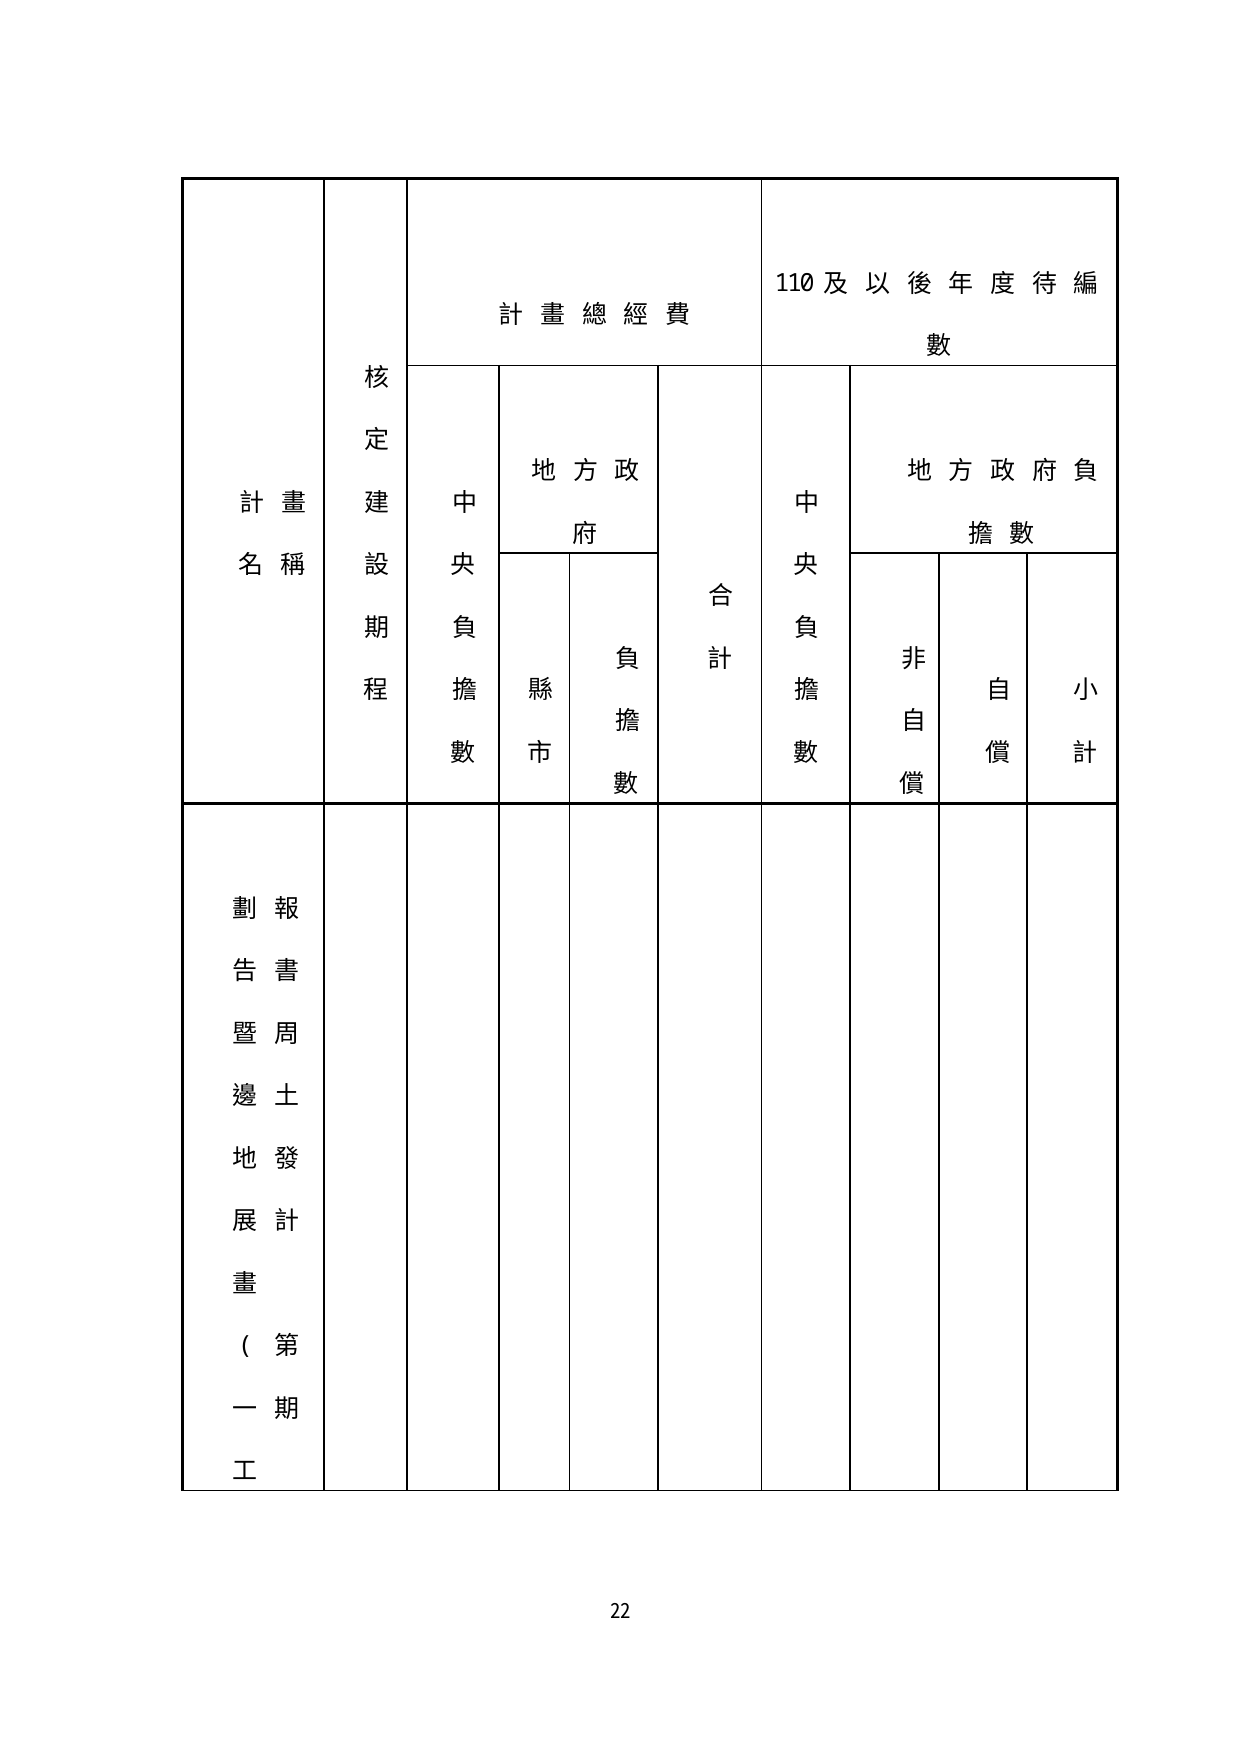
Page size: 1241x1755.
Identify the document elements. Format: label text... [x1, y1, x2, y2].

table_cell 地方政府 [500, 366, 657, 552]
table_cell [659, 805, 761, 1490]
table_cell [570, 805, 657, 1490]
table_cell 非自償 [851, 554, 938, 802]
table_cell 合計 [659, 366, 761, 802]
table_cell 臺北都會區大眾捷運系統萬大-中和-樹林線規劃報告書暨周邊土地發展計畫(第一期工程) [184, 805, 323, 1490]
table_header 計畫名稱 [184, 180, 323, 802]
table_cell [1028, 805, 1116, 1490]
table_cell 負擔數 [570, 554, 657, 802]
table_cell [500, 805, 569, 1490]
table_cell 自償 [940, 554, 1026, 802]
table_header 110及以後年度待編數 [762, 180, 1116, 365]
table_cell 中央 負擔數 [762, 366, 849, 802]
table_cell [408, 805, 498, 1490]
table_header 計畫總經費 [408, 180, 761, 365]
table_cell 地方政府負擔數 [851, 366, 1116, 552]
table_cell 中央 負擔數 [408, 366, 498, 802]
table_cell [851, 805, 938, 1490]
table_cell 縣市 [500, 554, 569, 802]
table_cell [325, 805, 406, 1490]
table_cell [762, 805, 849, 1490]
table_cell 小計 [1028, 554, 1116, 802]
table_header 核定建設期程 [325, 180, 406, 802]
table_cell [940, 805, 1026, 1490]
